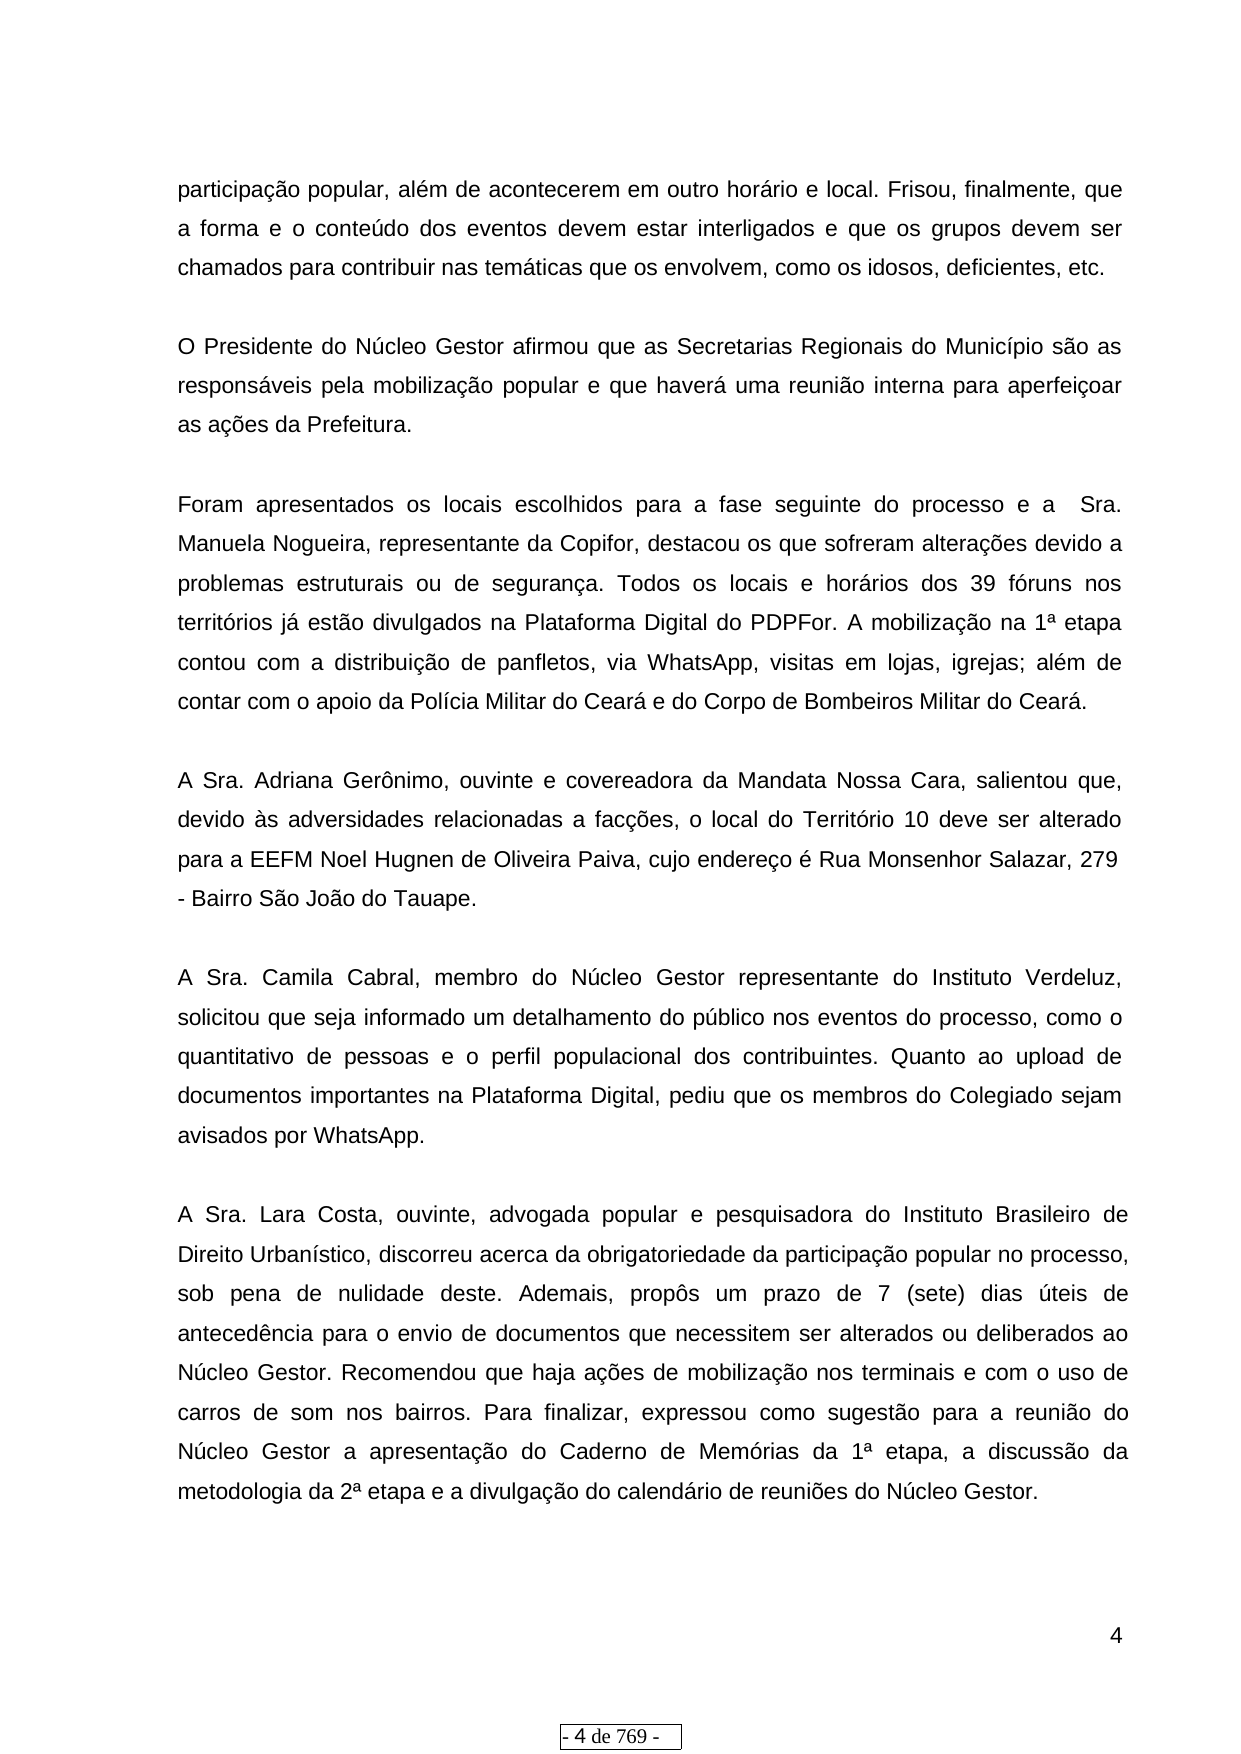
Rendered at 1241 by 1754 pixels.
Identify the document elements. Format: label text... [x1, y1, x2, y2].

text participação popular, além de acontecerem em outro horário e local. Frisou, finalmente, que a forma e o conteúdo dos eventos devem estar interligados e que os grupos devem ser chamados para contribuir nas temáticas que os envolvem, como os idosos, deficientes, etc. [177, 176, 1122, 280]
text A Sra. Lara Costa, ouvinte, advogada popular e pesquisadora do Instituto Brasileiro de Direito Urbanístico, discorreu acerca da obrigatoriedade da participação popular no processo, sob pena de nulidade deste. Ademais, propôs um prazo de 7 (sete) dias úteis de antecedência para o envio de documentos que necessitem ser alterados ou deliberados ao Núcleo Gestor. Recomendou que haja ações de mobilização nos terminais e com o uso de carros de som nos bairros. Para finalizar, expressou como sugestão para a reunião do Núcleo Gestor a apresentação do Caderno de Memórias da 1ª etapa, a discussão da metodologia da 2ª etapa e a divulgação do calendário de reuniões do Núcleo Gestor. [177, 1201, 1129, 1504]
text A Sra. Adriana Gerônimo, ouvinte e covereadora da Mandata Nossa Cara, salientou que, devido às adversidades relacionadas a facções, o local do Território 10 deve ser alterado para a EEFM Noel Hugnen de Oliveira Paiva, cujo endereço é Rua Monsenhor Salazar, 279 [177, 767, 1122, 872]
list Bairro São João do Tauape. [177, 885, 478, 911]
text 4 [167, 1622, 1122, 1648]
text Foram apresentados os locais escolhidos para a fase seguinte do processo e a Sra. Manuela Nogueira, representante da Copifor, destacou os que sofreram alterações devido a problemas estruturais ou de segurança. Todos os locais e horários dos 39 fóruns nos territórios já estão divulgados na Plataforma Digital do PDPFor. A mobilização na 1ª etapa contou com a distribuição de panfletos, via WhatsApp, visitas em lojas, igrejas; além de contar com o apoio da Polícia Militar do Ceará e do Corpo de Bombeiros Militar do Ceará. [177, 491, 1122, 714]
text A Sra. Camila Cabral, membro do Núcleo Gestor representante do Instituto Verdeluz, solicitou que seja informado um detalhamento do público nos eventos do processo, como o quantitativo de pessoas e o perfil populacional dos contribuintes. Quanto ao upload de documentos importantes na Plataforma Digital, pediu que os membros do Colegiado sejam avisados por WhatsApp. [177, 964, 1122, 1148]
text O Presidente do Núcleo Gestor afirmou que as Secretarias Regionais do Município são as responsáveis pela mobilização popular e que haverá uma reunião interna para aperfeiçoar as ações da Prefeitura. [177, 333, 1122, 438]
